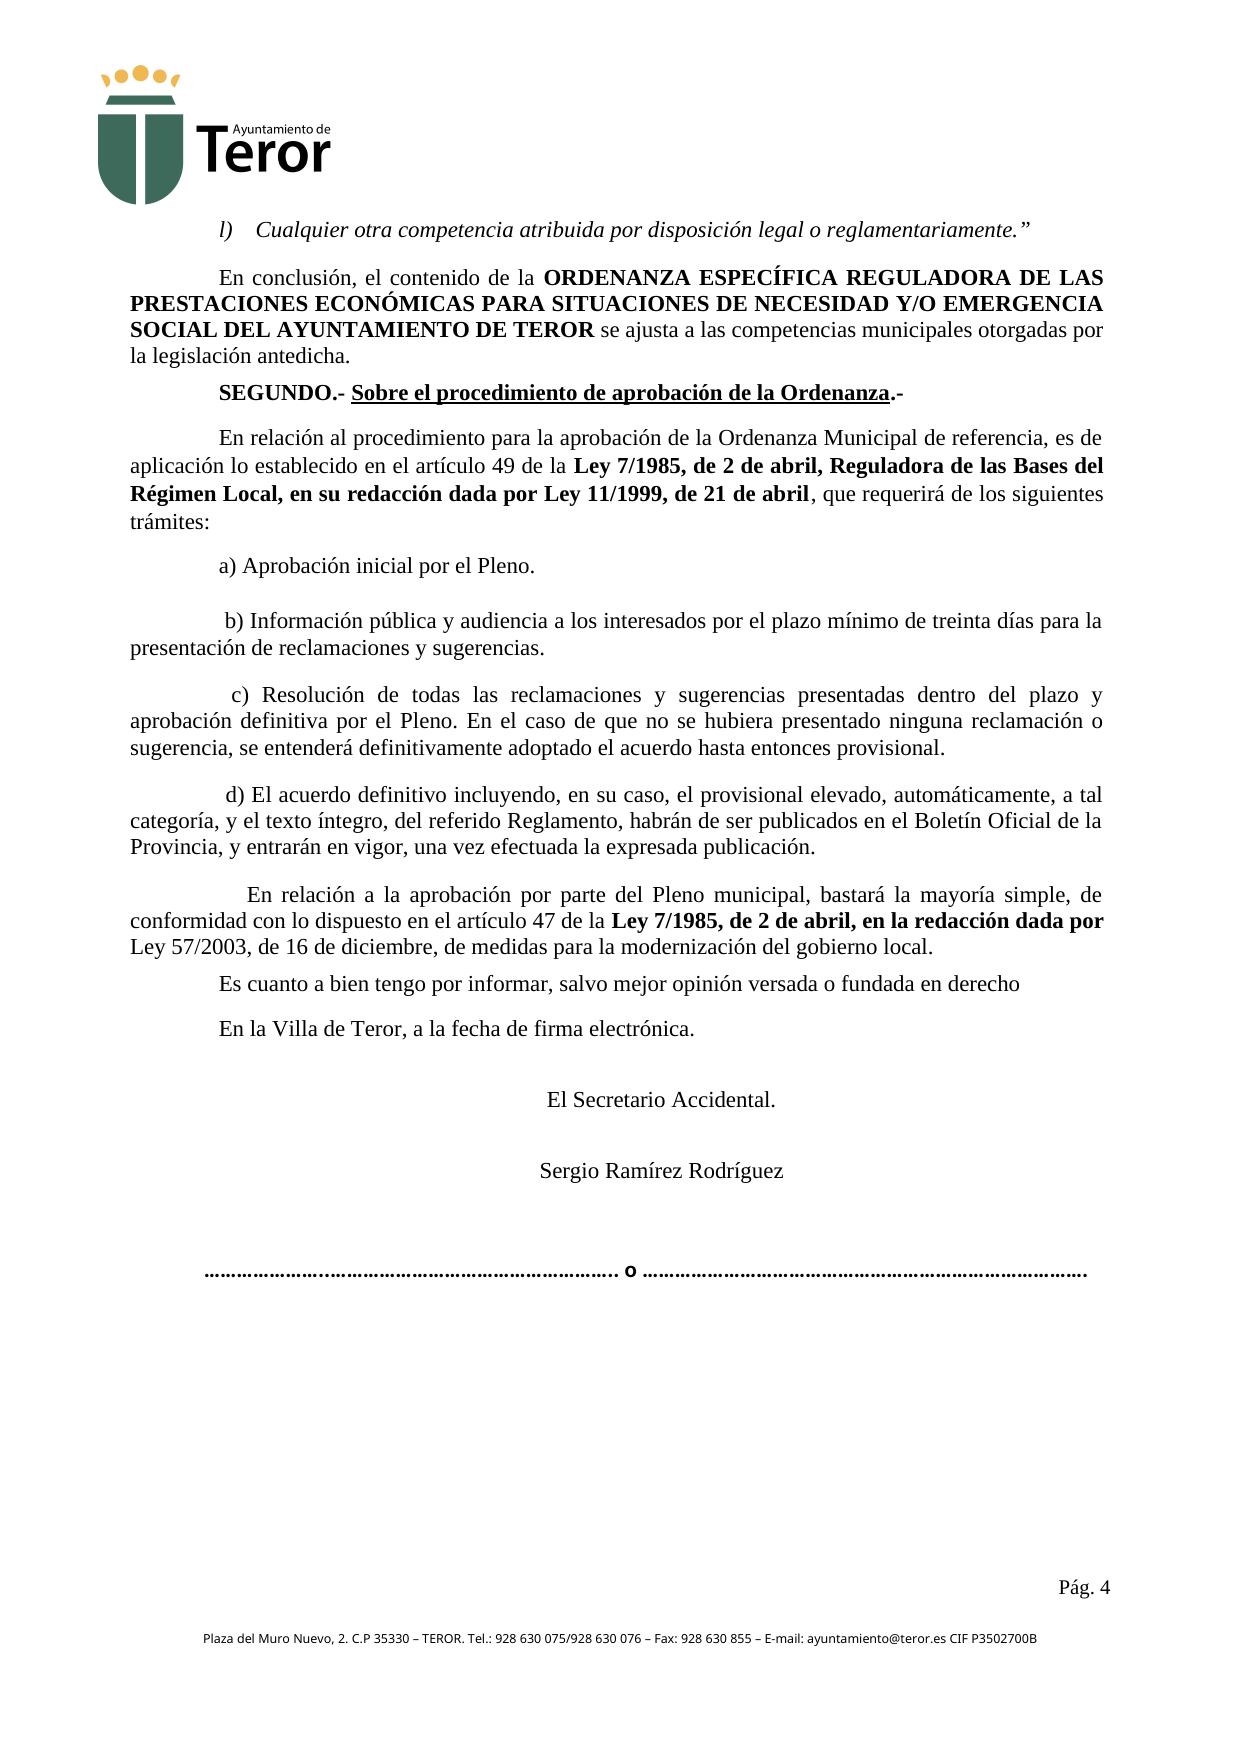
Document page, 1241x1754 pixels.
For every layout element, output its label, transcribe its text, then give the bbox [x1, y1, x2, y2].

text b) Información pública y audiencia a los interesados por el plazo mínimo de treinta días para la presentación de reclamaciones y sugerencias. [130, 607, 1104, 660]
text …………………..…………………………………………….. o ………………………………………………………………………. [130, 1255, 1110, 1283]
text En la Villa de Teror, a la fecha de firma electrónica. [130, 1015, 1104, 1041]
text En relación a la aprobación por parte del Pleno municipal, bastará la mayoría simple, de conformidad con lo dispuesto en el artículo 47 de la Ley 7/1985, de 2 de abril, en la redacción dada por Ley 57/2003, de 16 de diciembre, de medidas para la modernización del gobierno local. [130, 881, 1104, 960]
text En relación al procedimiento para la aprobación de la Ordenanza Municipal de referencia, es de aplicación lo establecido en el artículo 49 de la Ley 7/1985, de 2 de abril, Reguladora de las Bases del Régimen Local, en su redacción dada por Ley 11/1999, de 21 de abril, que requerirá de los siguientes trámites: [130, 424, 1104, 534]
text El Secretario Accidental. [130, 1086, 1104, 1112]
text c) Resolución de todas las reclamaciones y sugerencias presentadas dentro del plazo y aprobación definitiva por el Pleno. En el caso de que no se hubiera presentado ninguna reclamación o sugerencia, se entenderá definitivamente adoptado el acuerdo hasta entonces provisional. [130, 681, 1104, 760]
text a) Aprobación inicial por el Pleno. [130, 552, 1104, 579]
text Es cuanto a bien tengo por informar, salvo mejor opinión versada o fundada en derecho [130, 970, 1104, 996]
subtitle En conclusión, el contenido de la ORDENANZA ESPECÍFICA REGULADORA DE LAS PRESTACIONES ECONÓMICAS PARA SITUACIONES DE NECESIDAD Y/O EMERGENCIA SOCIAL DEL AYUNTAMIENTO DE TEROR se ajusta a las competencias municipales otorgadas por la legislación antedicha. [130, 263, 1104, 369]
text d) El acuerdo definitivo incluyendo, en su caso, el provisional elevado, automáticamente, a tal categoría, y el texto íntegro, del referido Reglamento, habrán de ser publicados en el Boletín Oficial de la Provincia, y entrarán en vigor, una vez efectuada la expresada publicación. [130, 781, 1104, 860]
text Sergio Ramírez Rodríguez [130, 1157, 1104, 1183]
text SEGUNDO.- Sobre el procedimiento de aprobación de la Ordenanza.- [130, 379, 1104, 406]
text l) Cualquier otra competencia atribuida por disposición legal o reglamentariamente.” [130, 216, 1104, 243]
